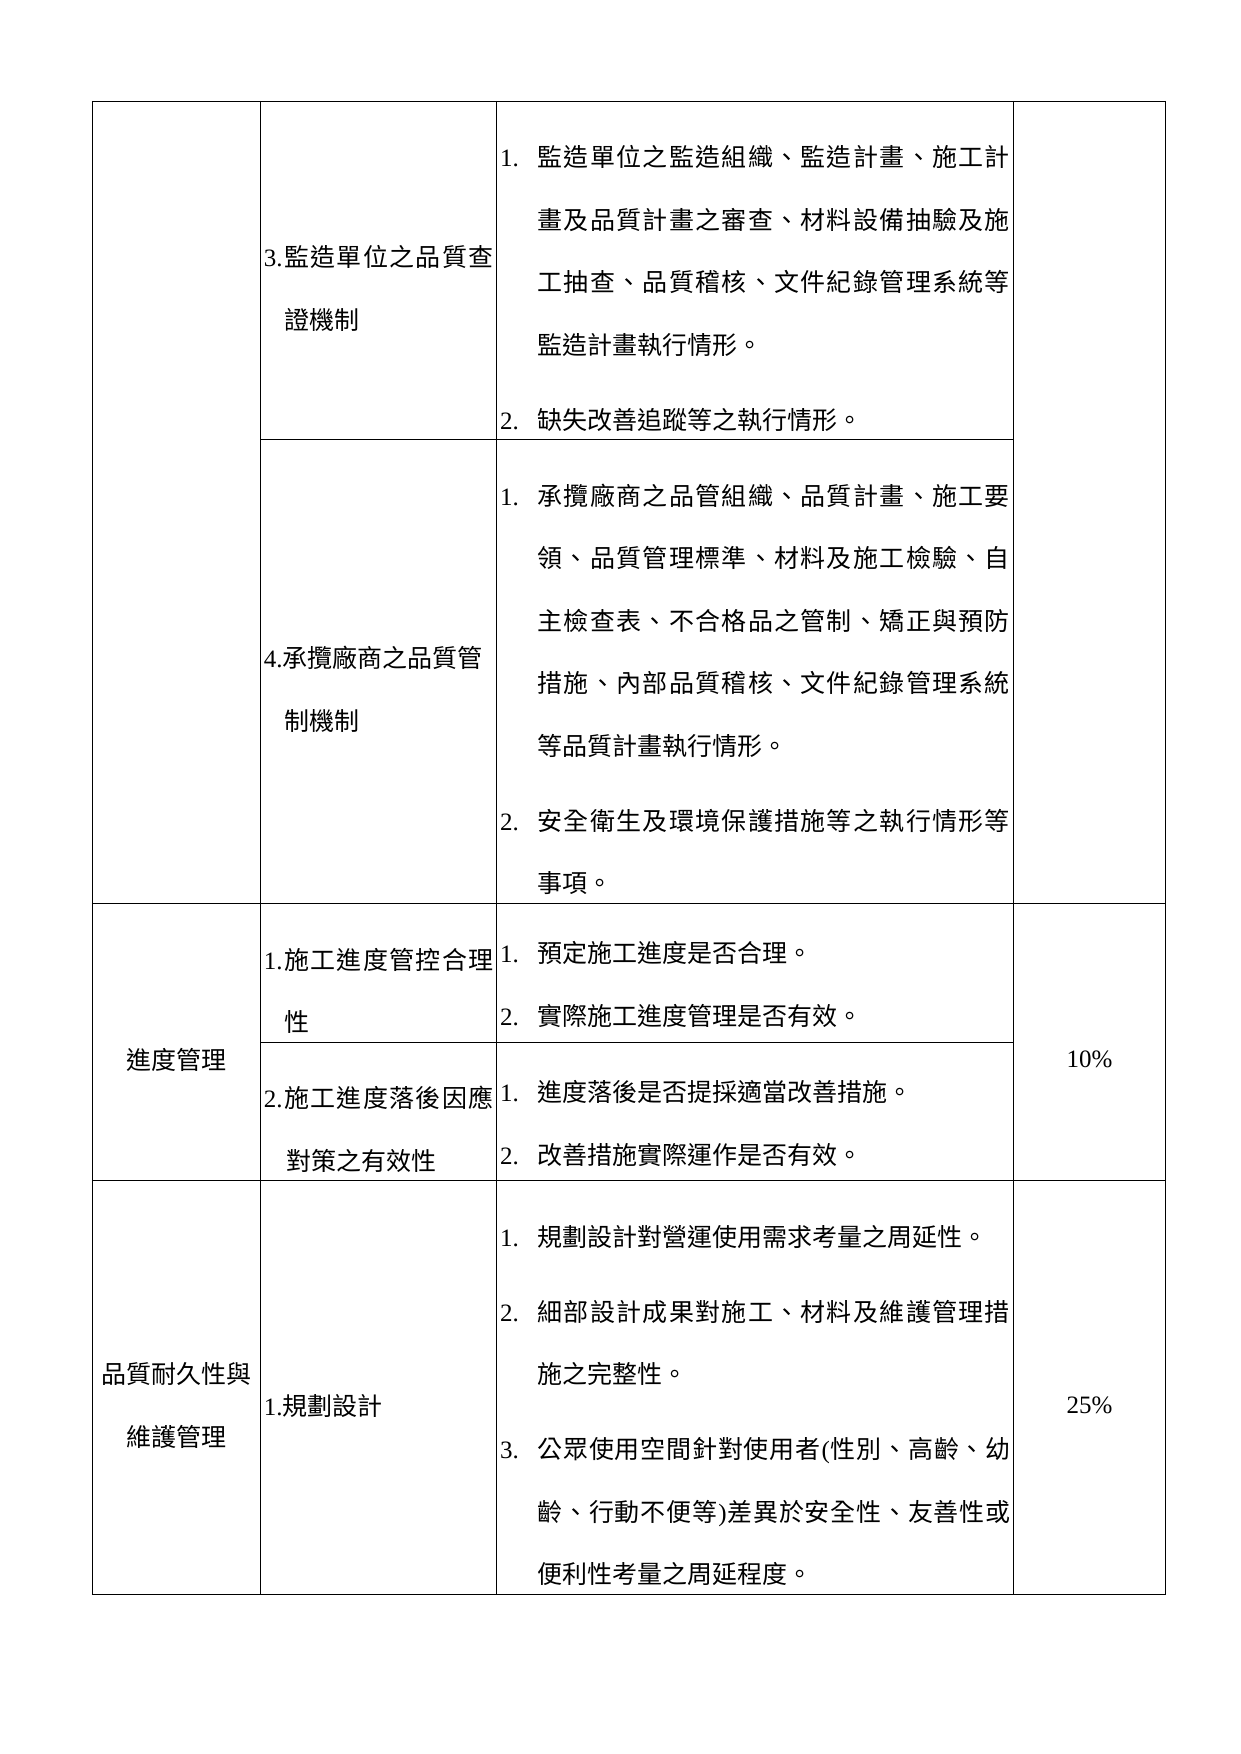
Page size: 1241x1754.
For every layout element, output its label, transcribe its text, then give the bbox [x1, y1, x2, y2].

table_cell [93, 102, 260, 903]
table_cell 4.承攬廠商之品質管制機制 [261, 440, 496, 903]
table_cell 25% [1014, 1181, 1165, 1594]
table_cell 預定施工進度是否合理。 實際施工進度管理是否有效。 [497, 904, 1013, 1042]
table_cell 1.規劃設計 [261, 1181, 496, 1594]
table_cell 進度落後是否提採適當改善措施。 改善措施實際運作是否有效。 [497, 1043, 1013, 1180]
table_cell 1.施工進度管控合理性 [261, 904, 496, 1042]
table_cell 承攬廠商之品管組織、品質計畫、施工要領、品質管理標準、材料及施工檢驗、自主檢查表、不合格品之管制、矯正與預防措施、內部品質稽核、文件紀錄管理系統等品質計畫執行情形。 安全衛生及環境保護措施等之執行情形等事項。 [497, 440, 1013, 903]
table_cell 2.施工進度落後因應對策之有效性 [261, 1043, 496, 1180]
table_cell 10% [1014, 904, 1165, 1180]
table_cell 規劃設計對營運使用需求考量之周延性。 細部設計成果對施工、材料及維護管理措施之完整性。 公眾使用空間針對使用者(性別、高齡、幼齡、行動不便等)差異於安全性、友善性或便利性考量之周延程度。 [497, 1181, 1013, 1594]
table_cell 監造單位之監造組織、監造計畫、施工計畫及品質計畫之審查、材料設備抽驗及施工抽查、品質稽核、文件紀錄管理系統等監造計畫執行情形。 缺失改善追蹤等之執行情形。 [497, 102, 1013, 439]
table_cell 3.監造單位之品質查證機制 [261, 102, 496, 439]
table_cell [1014, 102, 1165, 903]
table_cell 品質耐久性與維護管理 [93, 1181, 260, 1594]
table_cell 進度管理 [93, 904, 260, 1180]
